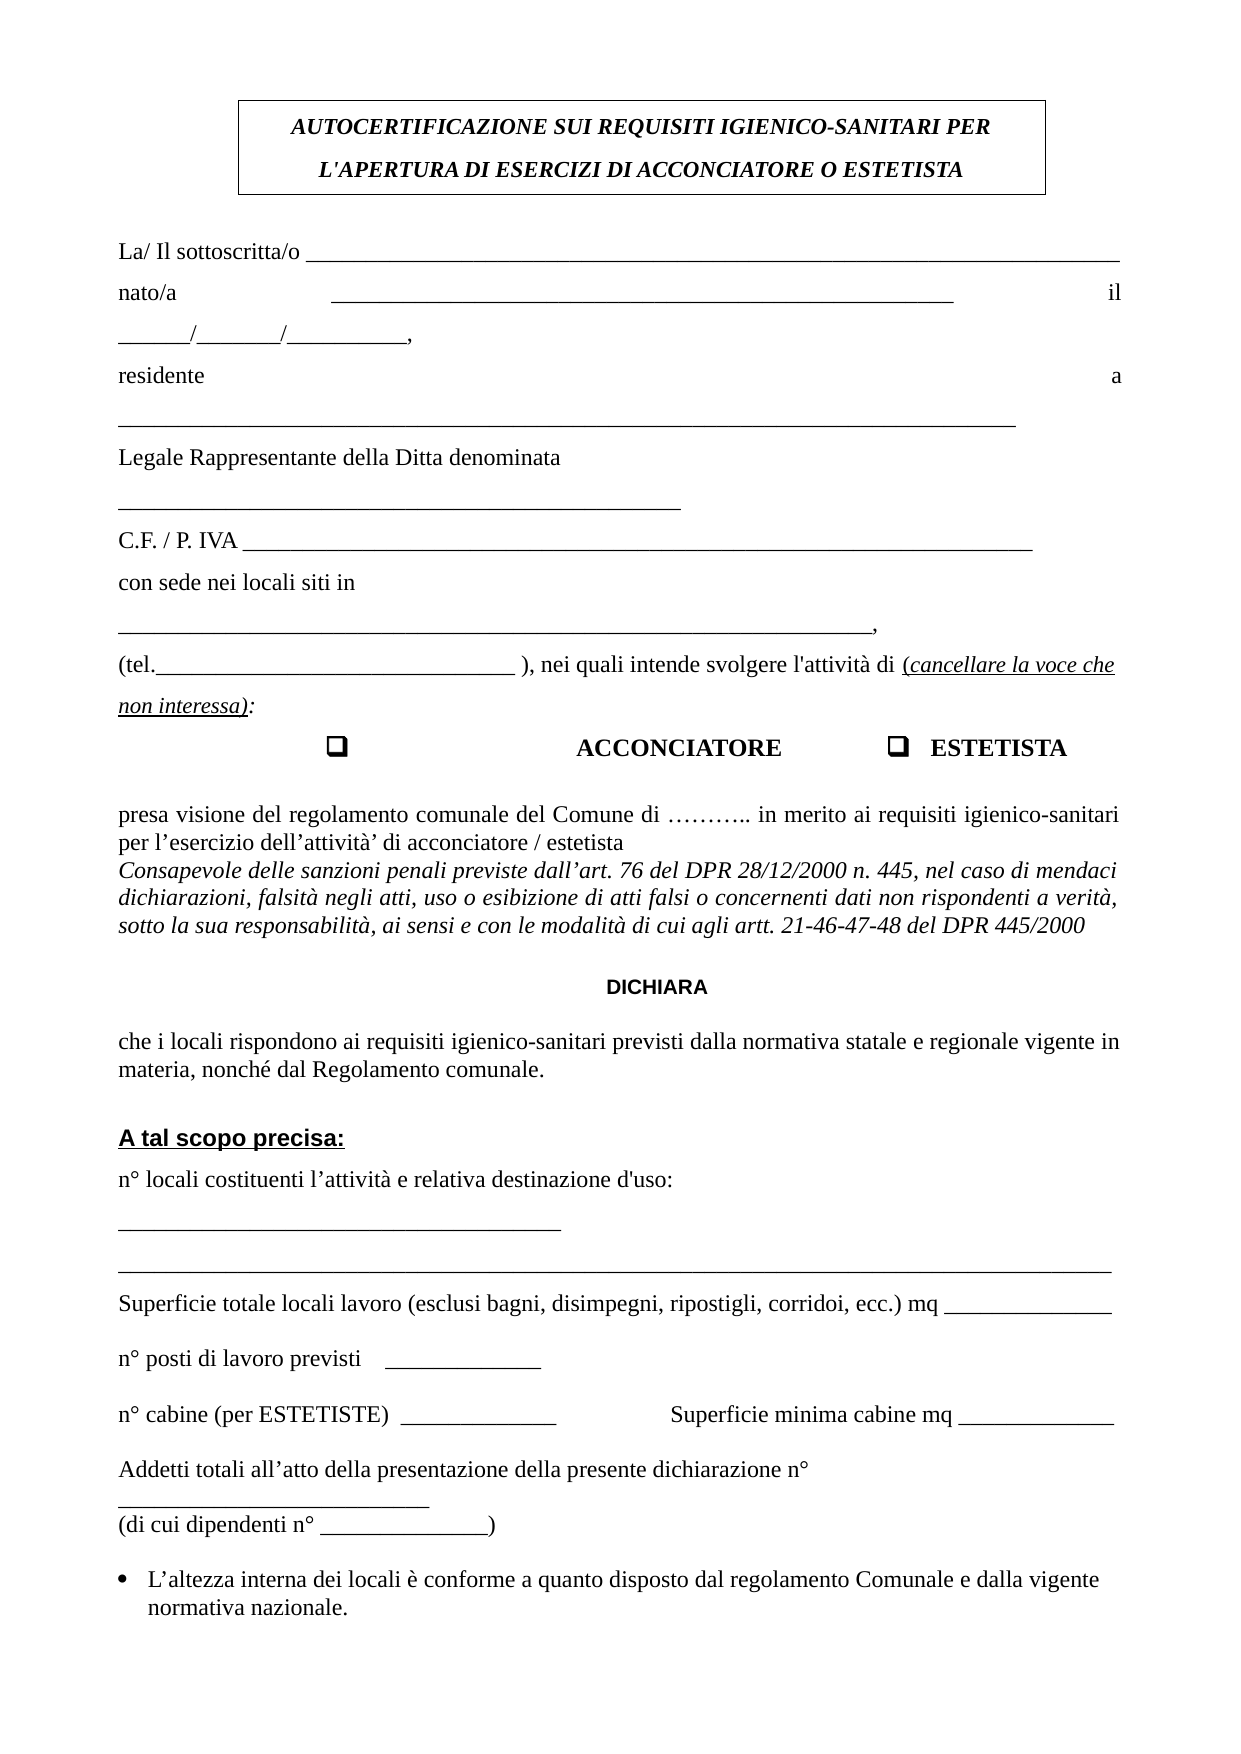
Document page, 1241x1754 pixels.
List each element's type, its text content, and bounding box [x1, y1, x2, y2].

subtitle AUTOCERTIFICAZIONE sui REQUISITI IGIENICO-SANITARI per [249, 113, 1035, 139]
text  ACCONCIATORE  ESTETISTA [325, 733, 1122, 762]
text La/ Il sottoscritta/o ____________________________________________________________________ [118, 237, 1122, 264]
text n° locali costituenti l’attività e relativa destinazione d'uso: _____________________________________ [118, 1165, 1122, 1234]
subtitle (di cui dipendenti n° ______________) [118, 1510, 1122, 1538]
text Legale Rappresentante della Ditta denominata _______________________________________________ [118, 443, 1122, 512]
subtitle l'APERTURA di ESERCIZI di ACCONCIATORE o ESTETISTA [249, 156, 1035, 182]
subtitle Addetti totali all’atto della presentazione della presente dichiarazione n° __________________________ [118, 1455, 1122, 1510]
text A tal scopo precisa: [118, 1124, 1122, 1151]
list L’altezza interna dei locali è conforme a quanto disposto dal regolamento Comunale e dalla vigente normativa nazionale. [118, 1565, 1122, 1621]
text C.F. / P. IVA __________________________________________________________________ [118, 526, 1122, 554]
subtitle DICHIARA [192, 974, 1122, 998]
text (tel.______________________________ ), nei quali intende svolgere l'attività di (cancellare la voce che non interessa): [118, 650, 1122, 719]
text con sede nei locali siti in _______________________________________________________________, [118, 567, 1122, 636]
text residente a ___________________________________________________________________________ [118, 361, 1122, 430]
subtitle n° cabine (per ESTETISTE) _____________ Superficie minima cabine mq _____________ [118, 1400, 1122, 1427]
text Consapevole delle sanzioni penali previste dall’art. 76 del DPR 28/12/2000 n. 445, nel caso di mendaci dichiarazioni, falsità negli atti, uso o esibizione di atti falsi o concernenti dati non rispondenti a verità, sotto la sua responsabilità, ai sensi e con le modalità di cui agli artt. 21-46-47-48 del DPR 445/2000 [118, 856, 1122, 938]
subtitle n° posti di lavoro previsti _____________ [118, 1344, 1122, 1372]
text che i locali rispondono ai requisiti igienico-sanitari previsti dalla normativa statale e regionale vigente in materia, nonché dal Regolamento comunale. [118, 1027, 1122, 1082]
text nato/a ____________________________________________________ il ______/_______/__________, [118, 278, 1122, 347]
subtitle presa visione del regolamento comunale del Comune di ……….. in merito ai requisiti igienico-sanitari per l’esercizio dell’attività’ di acconciatore / estetista [118, 801, 1122, 856]
text ___________________________________________________________________________________ [118, 1248, 1122, 1276]
subtitle Superficie totale locali lavoro (esclusi bagni, disimpegni, ripostigli, corridoi, ecc.) mq ______________ [118, 1289, 1122, 1317]
